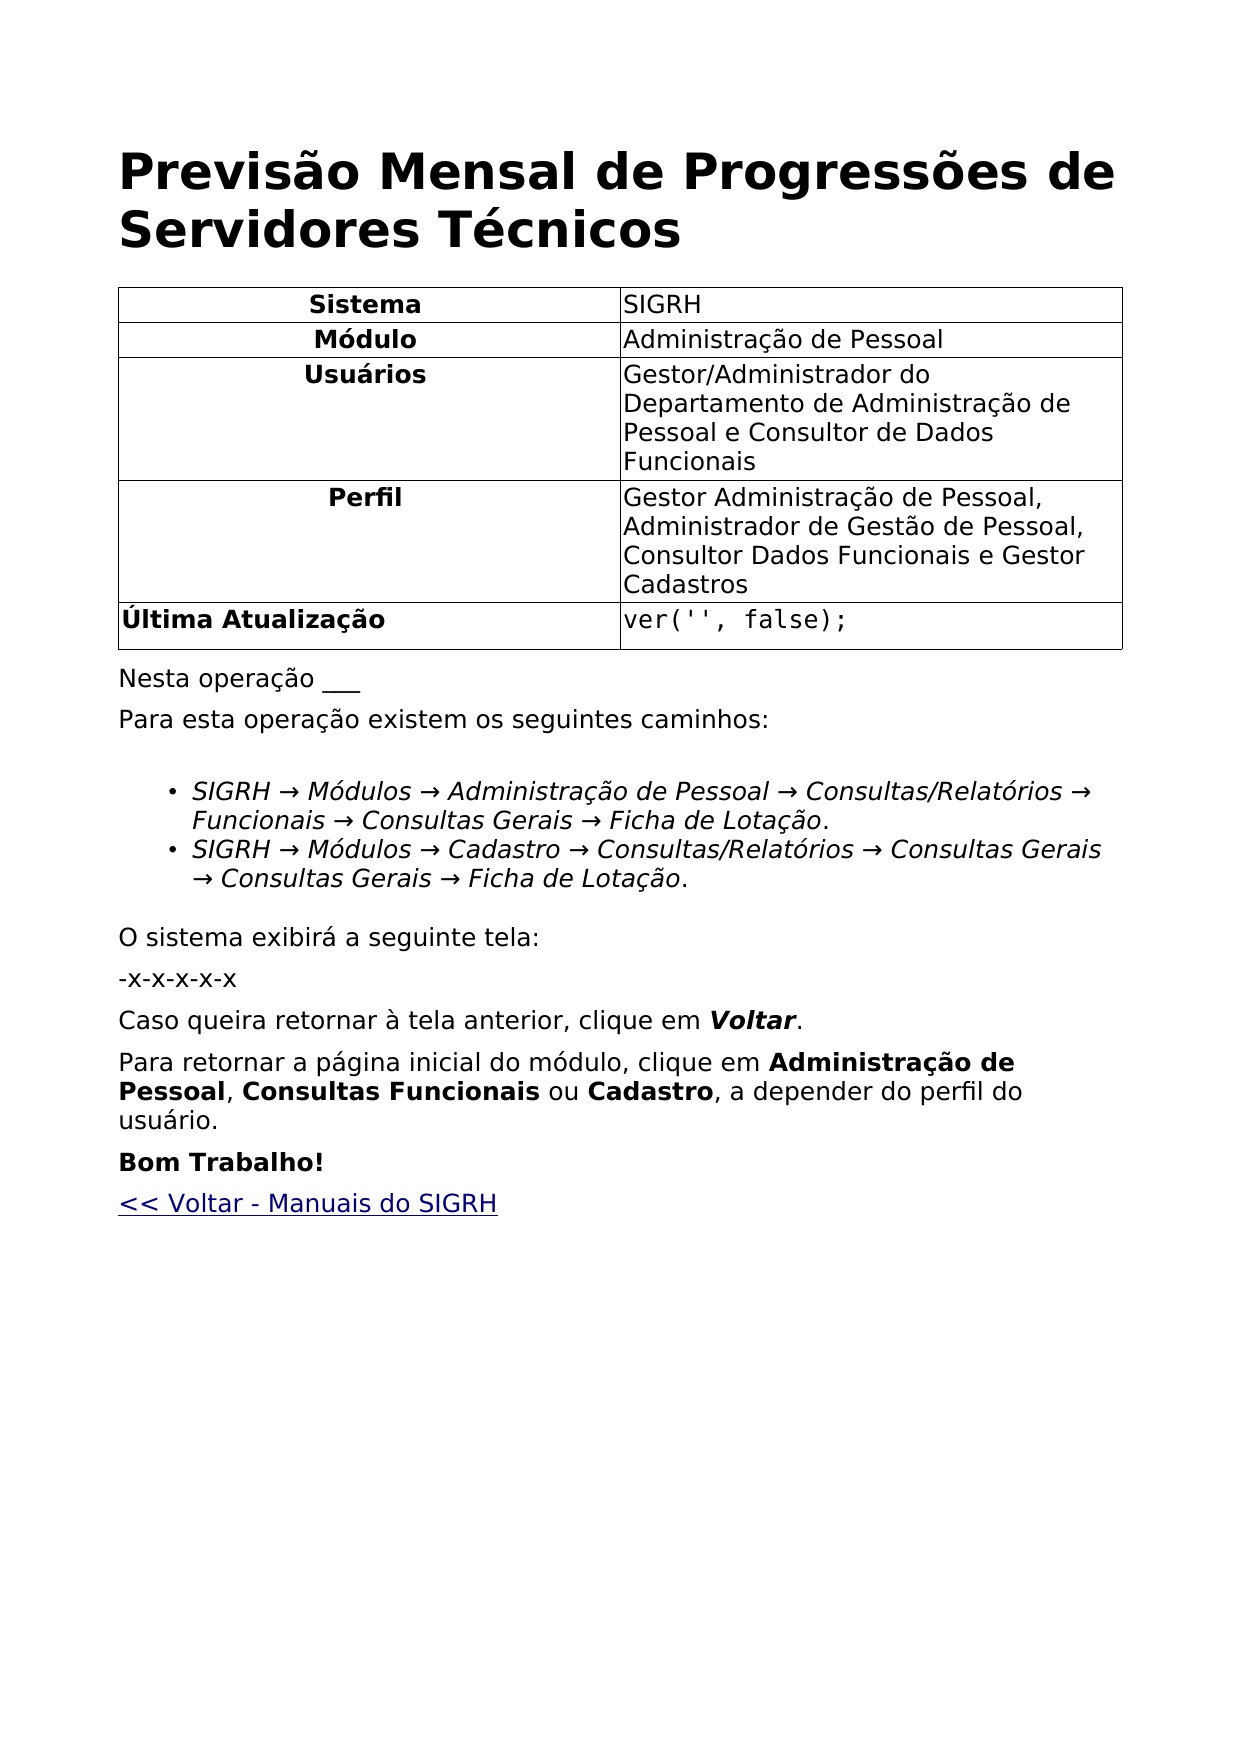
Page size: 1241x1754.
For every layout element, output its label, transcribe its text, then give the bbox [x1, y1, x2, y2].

text -x-x-x-x-x [118, 965, 1122, 994]
table_cell Administração de Pessoal [621, 323, 1122, 357]
table_cell Perfil [119, 481, 620, 602]
table_cell Módulo [119, 323, 620, 357]
text Nesta operação ___ [118, 664, 1122, 693]
list SIGRH → Módulos → Administração de Pessoal → Consultas/Relatórios → Funcionais → Consultas Gerais → Ficha de Lotação. [177, 777, 1122, 835]
list SIGRH → Módulos → Cadastro → Consultas/Relatórios → Consultas Gerais → Consultas Gerais → Ficha de Lotação. [177, 835, 1122, 893]
table_cell Usuários [119, 358, 620, 480]
table_cell Última Atualização [119, 603, 620, 649]
text O sistema exibirá a seguinte tela: [118, 923, 1122, 952]
text << Voltar - Manuais do SIGRH [118, 1190, 1122, 1219]
table_cell ver('', false); [621, 603, 1122, 649]
table_cell Gestor Administração de Pessoal, Administrador de Gestão de Pessoal, Consultor Dados Funcionais e Gestor Cadastros [621, 481, 1122, 602]
text Para esta operação existem os seguintes caminhos: [118, 706, 1122, 735]
table_header SIGRH [621, 288, 1122, 322]
table_cell Gestor/Administrador do Departamento de Administração de Pessoal e Consultor de Dados Funcionais [621, 358, 1122, 480]
table_header Sistema [119, 288, 620, 322]
text Bom Trabalho! [118, 1148, 1122, 1177]
text Para retornar a página inicial do módulo, clique em Administração de Pessoal, Consultas Funcionais ou Cadastro, a depender do perfil do usuário. [118, 1048, 1122, 1136]
text Caso queira retornar à tela anterior, clique em Voltar. [118, 1006, 1122, 1036]
subtitle Previsão Mensal de Progressões de Servidores Técnicos [118, 143, 1122, 259]
